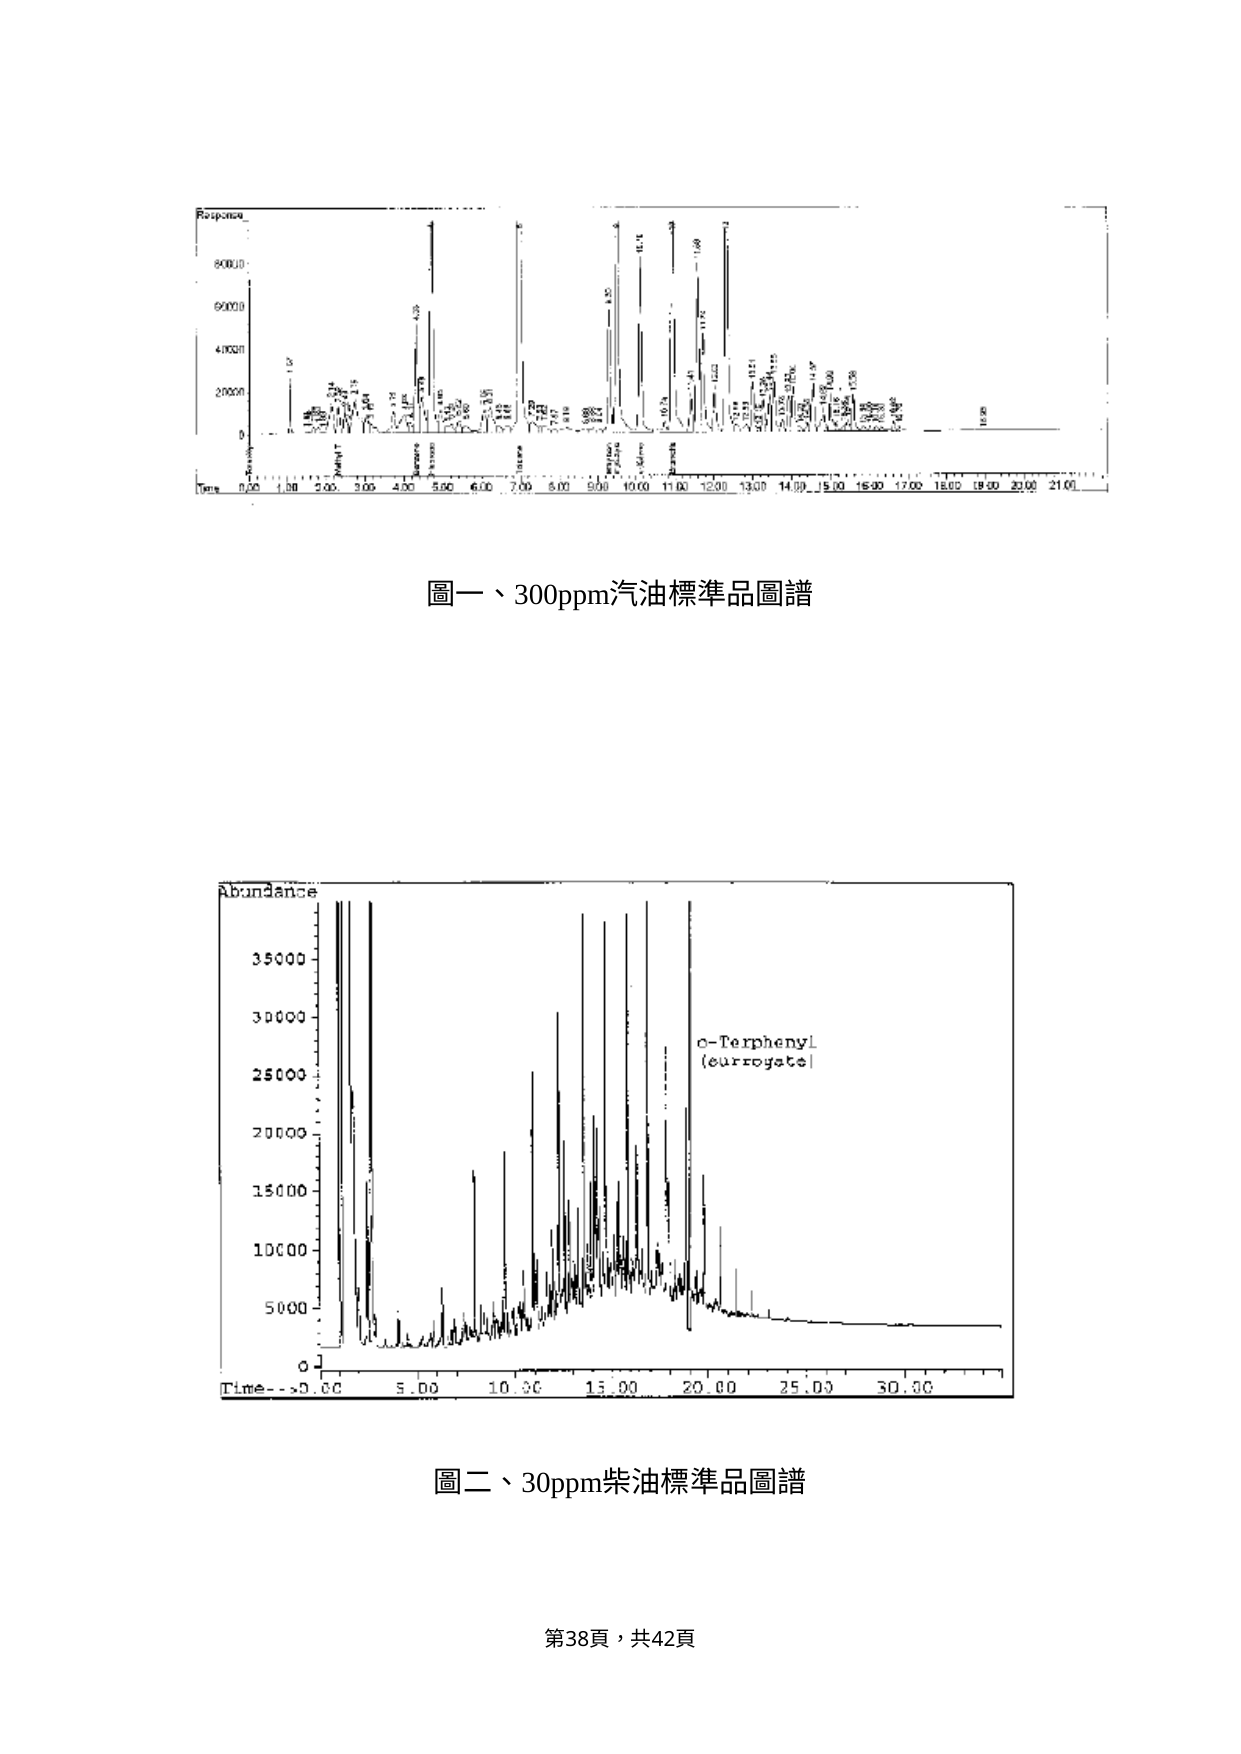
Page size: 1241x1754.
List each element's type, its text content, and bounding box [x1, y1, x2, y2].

subtitle 圖二、30ppm柴油標準品圖譜 [148, 1459, 1092, 1501]
picture [185, 194, 1132, 518]
subtitle 圖一、300ppm汽油標準品圖譜 [148, 571, 1092, 613]
picture [197, 870, 1043, 1419]
